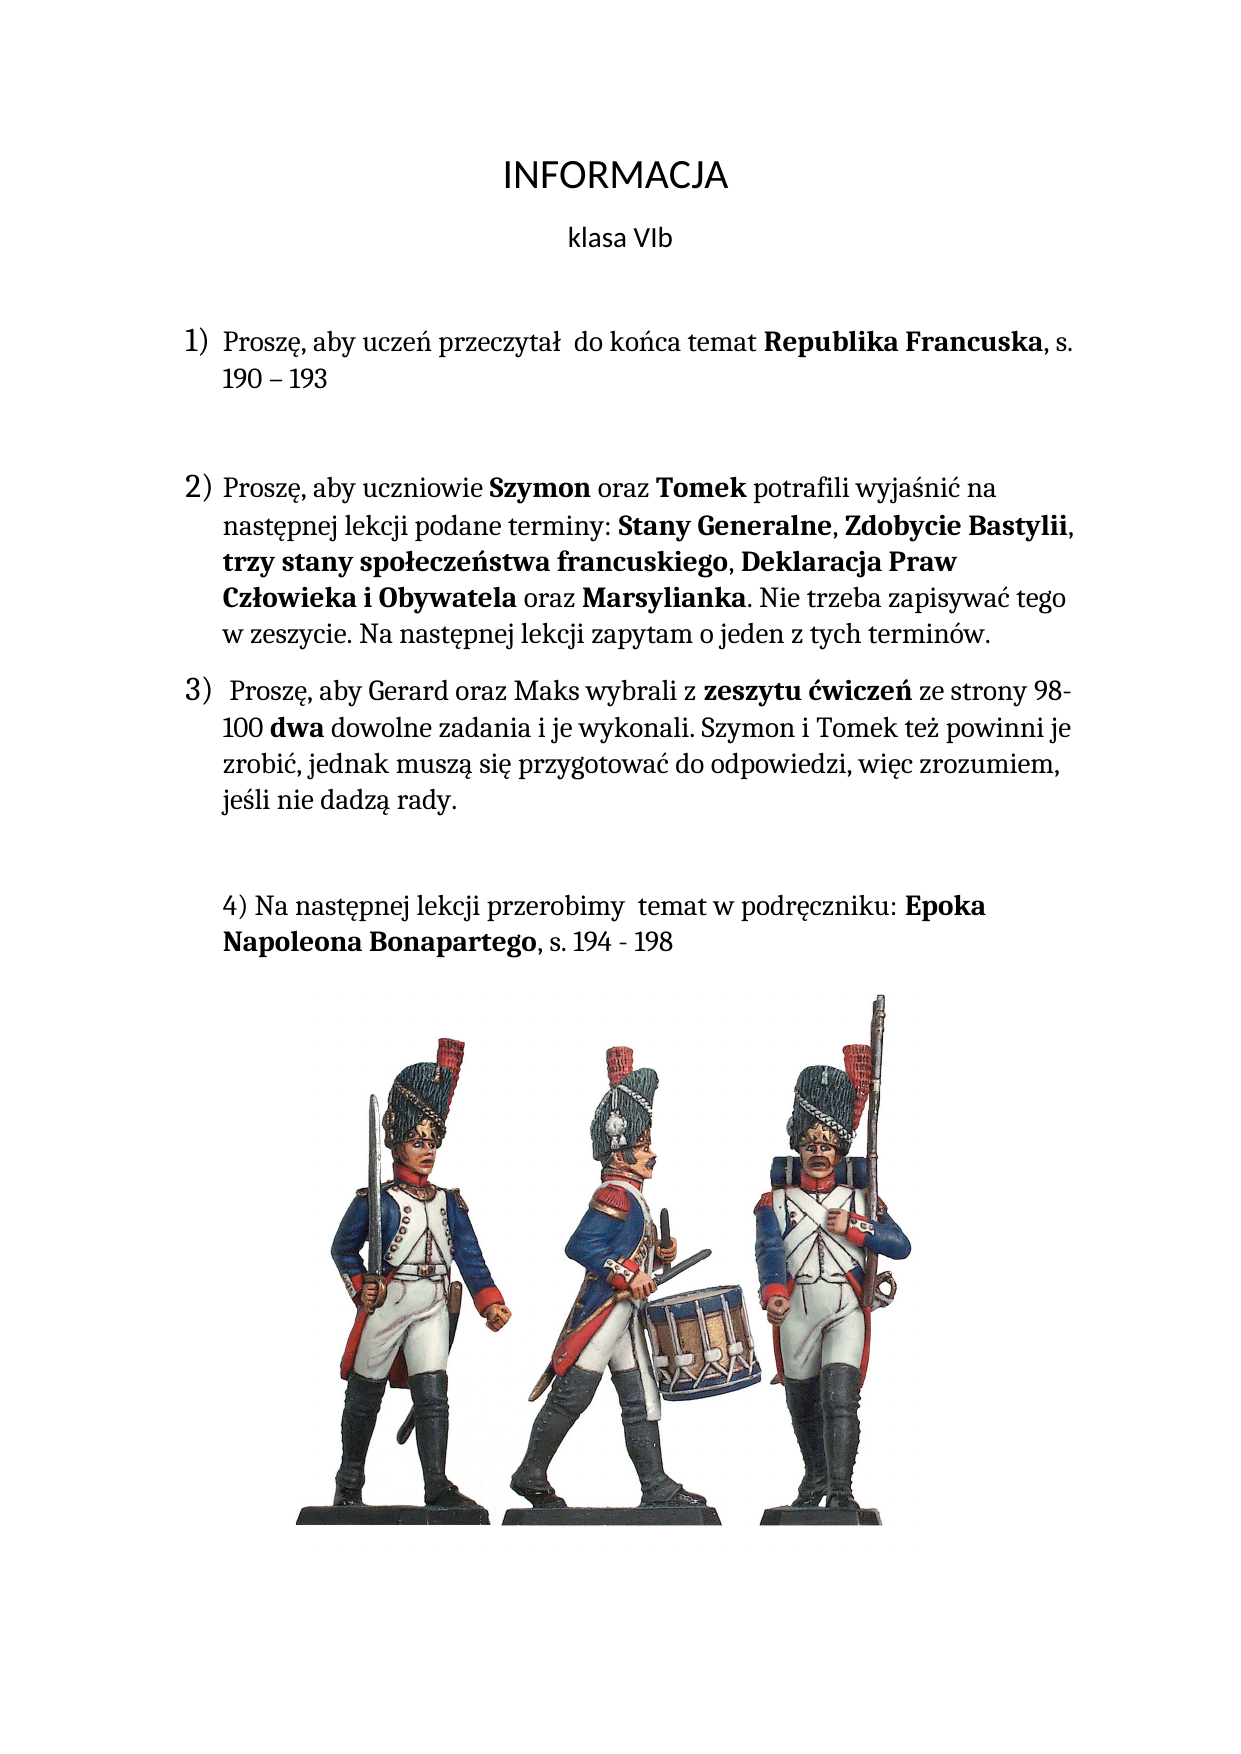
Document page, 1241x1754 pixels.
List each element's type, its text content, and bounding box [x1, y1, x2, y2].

list Proszę, aby uczniowie Szymon oraz Tomek potrafili wyjaśnić na następnej lekcji podane terminy: Stany Generalne, Zdobycie Bastylii, trzy stany społeczeństwa francuskiego, Deklaracja Praw Człowieka i Obywatela oraz Marsylianka. Nie trzeba zapisywać tego w zeszycie. Na następnej lekcji zapytam o jeden z tych terminów. [185, 468, 1093, 651]
picture [291, 970, 918, 1549]
list 4) Na następnej lekcji przerobimy temat w podręczniku: Epoka Napoleona Bonapartego, s. 194 - 198 [185, 889, 1093, 958]
list Proszę, aby uczeń przeczytał do końca temat Republika Francuska, s. 190 – 193 [185, 321, 1093, 396]
text klasa VIb [148, 219, 1093, 255]
text INFORMACJA [148, 148, 1093, 198]
list Proszę, aby Gerard oraz Maks wybrali z zeszytu ćwiczeń ze strony 98-100 dwa dowolne zadania i je wykonali. Szymon i Tomek też powinni je zrobić, jednak muszą się przygotować do odpowiedzi, więc zrozumiem, jeśli nie dadzą rady. [185, 670, 1093, 817]
